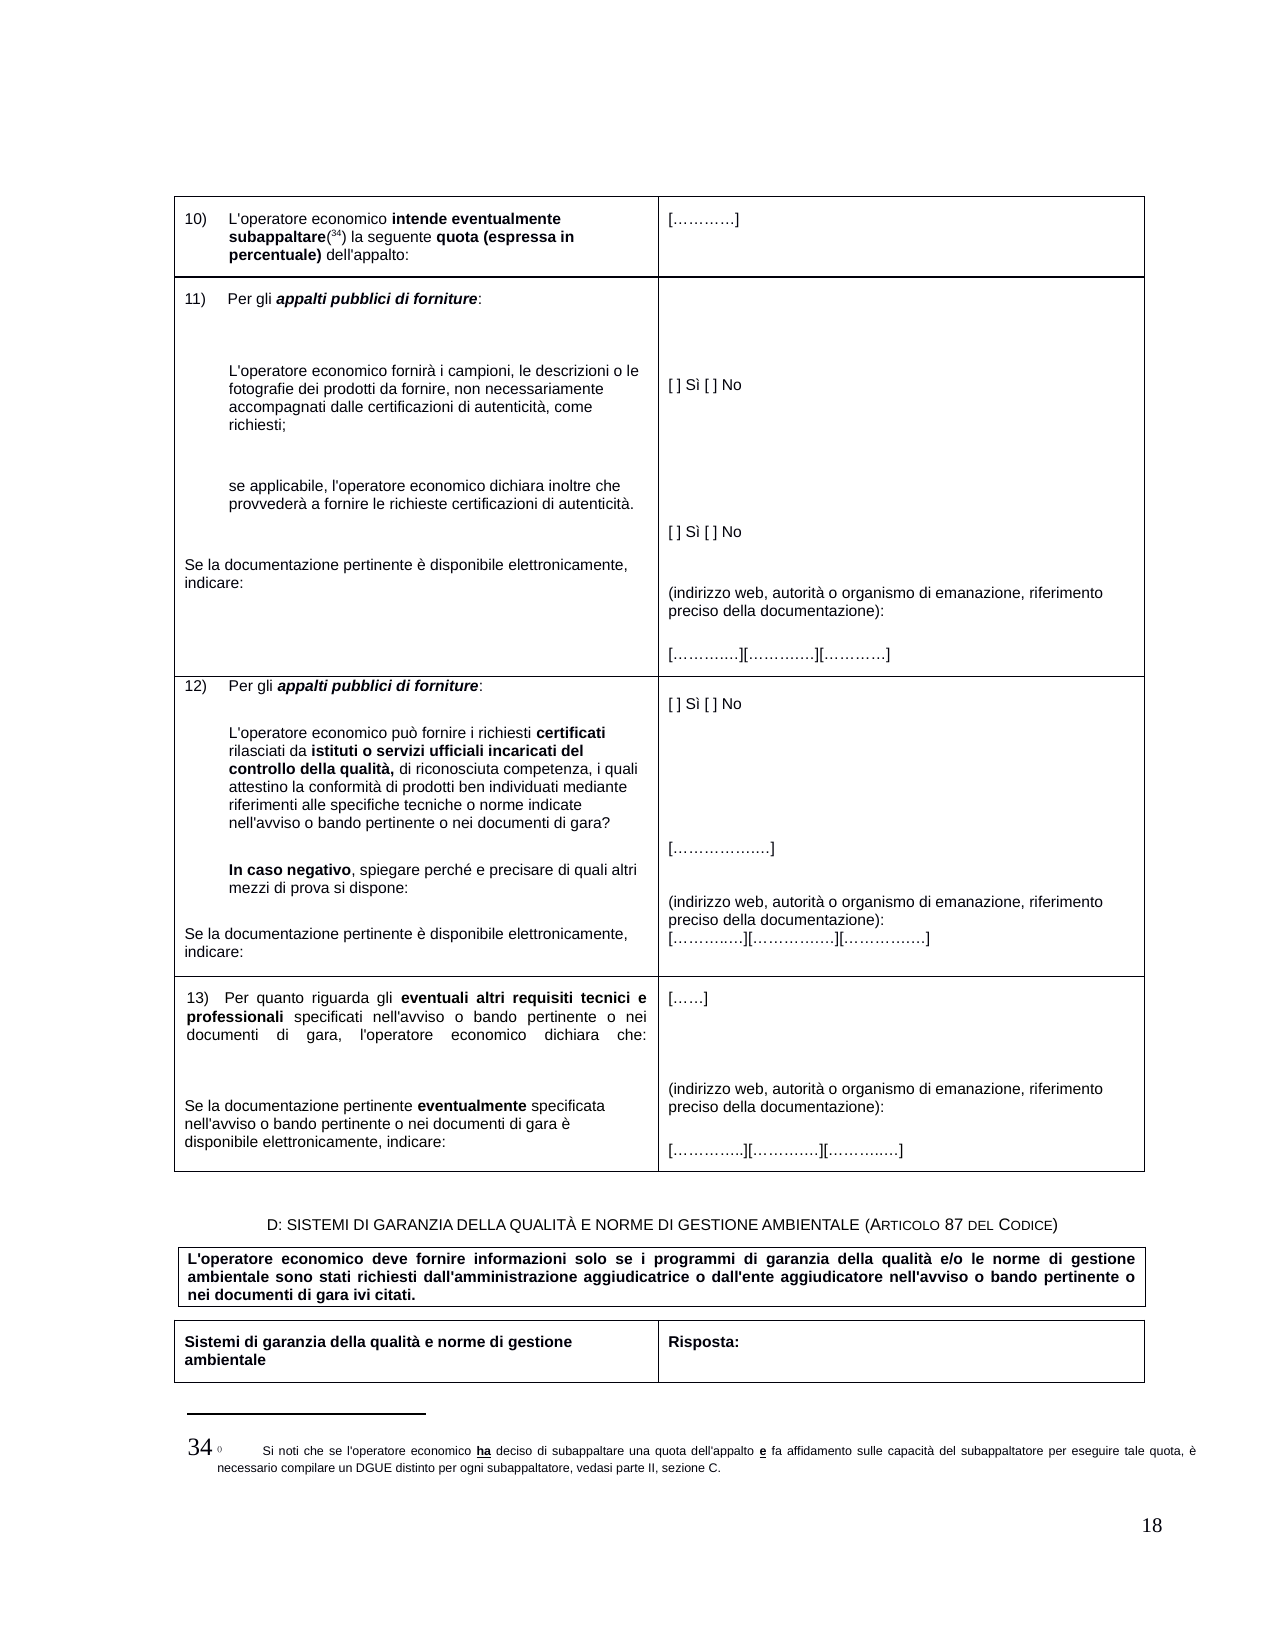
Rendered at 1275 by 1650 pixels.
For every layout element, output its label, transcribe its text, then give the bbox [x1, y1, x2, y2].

table_cell [……] (indirizzo web, autorità o organismo di emanazione, riferimento preciso della documentazione): […………..][……….…][………..…] [659, 977, 1144, 1171]
table_cell 10) L'operatore economico intende eventualmente subappaltare() la seguente quota (espressa in percentuale) dell'appalto: [175, 197, 658, 276]
table_cell [ ] Sì [ ] No [ ] Sì [ ] No (indirizzo web, autorità o organismo di emanazione, riferimento preciso della documentazione): [……….…][……….…][…………] [659, 278, 1144, 676]
text L'operatore economico deve fornire informazioni solo se i programmi di garanzia della qualità e/o le norme di gestione ambientale sono stati richiesti dall'amministrazione aggiudicatrice o dall'ente aggiudicatore nell'avviso o bando pertinente o nei documenti di gara ivi citati. [179, 1248, 1145, 1306]
table_cell […………] [659, 197, 1144, 276]
table_cell 13) Per quanto riguarda gli eventuali altri requisiti tecnici e professionali specificati nell'avviso o bando pertinente o nei documenti di gara, l'operatore economico dichiara che: Se la documentazione pertinente eventualmente specificata nell'avviso o bando pertinente o nei documenti di gara è disponibile elettronicamente, indicare: [175, 977, 658, 1171]
table_header Risposta: [659, 1321, 1144, 1382]
table_cell [ ] Sì [ ] No […………….…] (indirizzo web, autorità o organismo di emanazione, riferimento preciso della documentazione): [………..…][………….…][………….…] [659, 677, 1144, 976]
table_header Sistemi di garanzia della qualità e norme di gestione ambientale [175, 1321, 658, 1382]
table_cell 11) Per gli appalti pubblici di forniture: L'operatore economico fornirà i campioni, le descrizioni o le fotografie dei prodotti da fornire, non necessariamente accompagnati dalle certificazioni di autenticità, come richiesti; se applicabile, l'operatore economico dichiara inoltre che provvederà a fornire le richieste certificazioni di autenticità. Se la documentazione pertinente è disponibile elettronicamente, indicare: [175, 278, 658, 676]
table_cell 12) Per gli appalti pubblici di forniture: L'operatore economico può fornire i richiesti certificati rilasciati da istituti o servizi ufficiali incaricati del controllo della qualità, di riconosciuta competenza, i quali attestino la conformità di prodotti ben individuati mediante riferimenti alle specifiche tecniche o norme indicate nell'avviso o bando pertinente o nei documenti di gara? In caso negativo, spiegare perché e precisare di quali altri mezzi di prova si dispone: Se la documentazione pertinente è disponibile elettronicamente, indicare: [175, 677, 658, 976]
title D: SISTEMI di garanzia della qualità e norme di gestione ambientale (Articolo 87 del Codice) [187, 1215, 1137, 1234]
